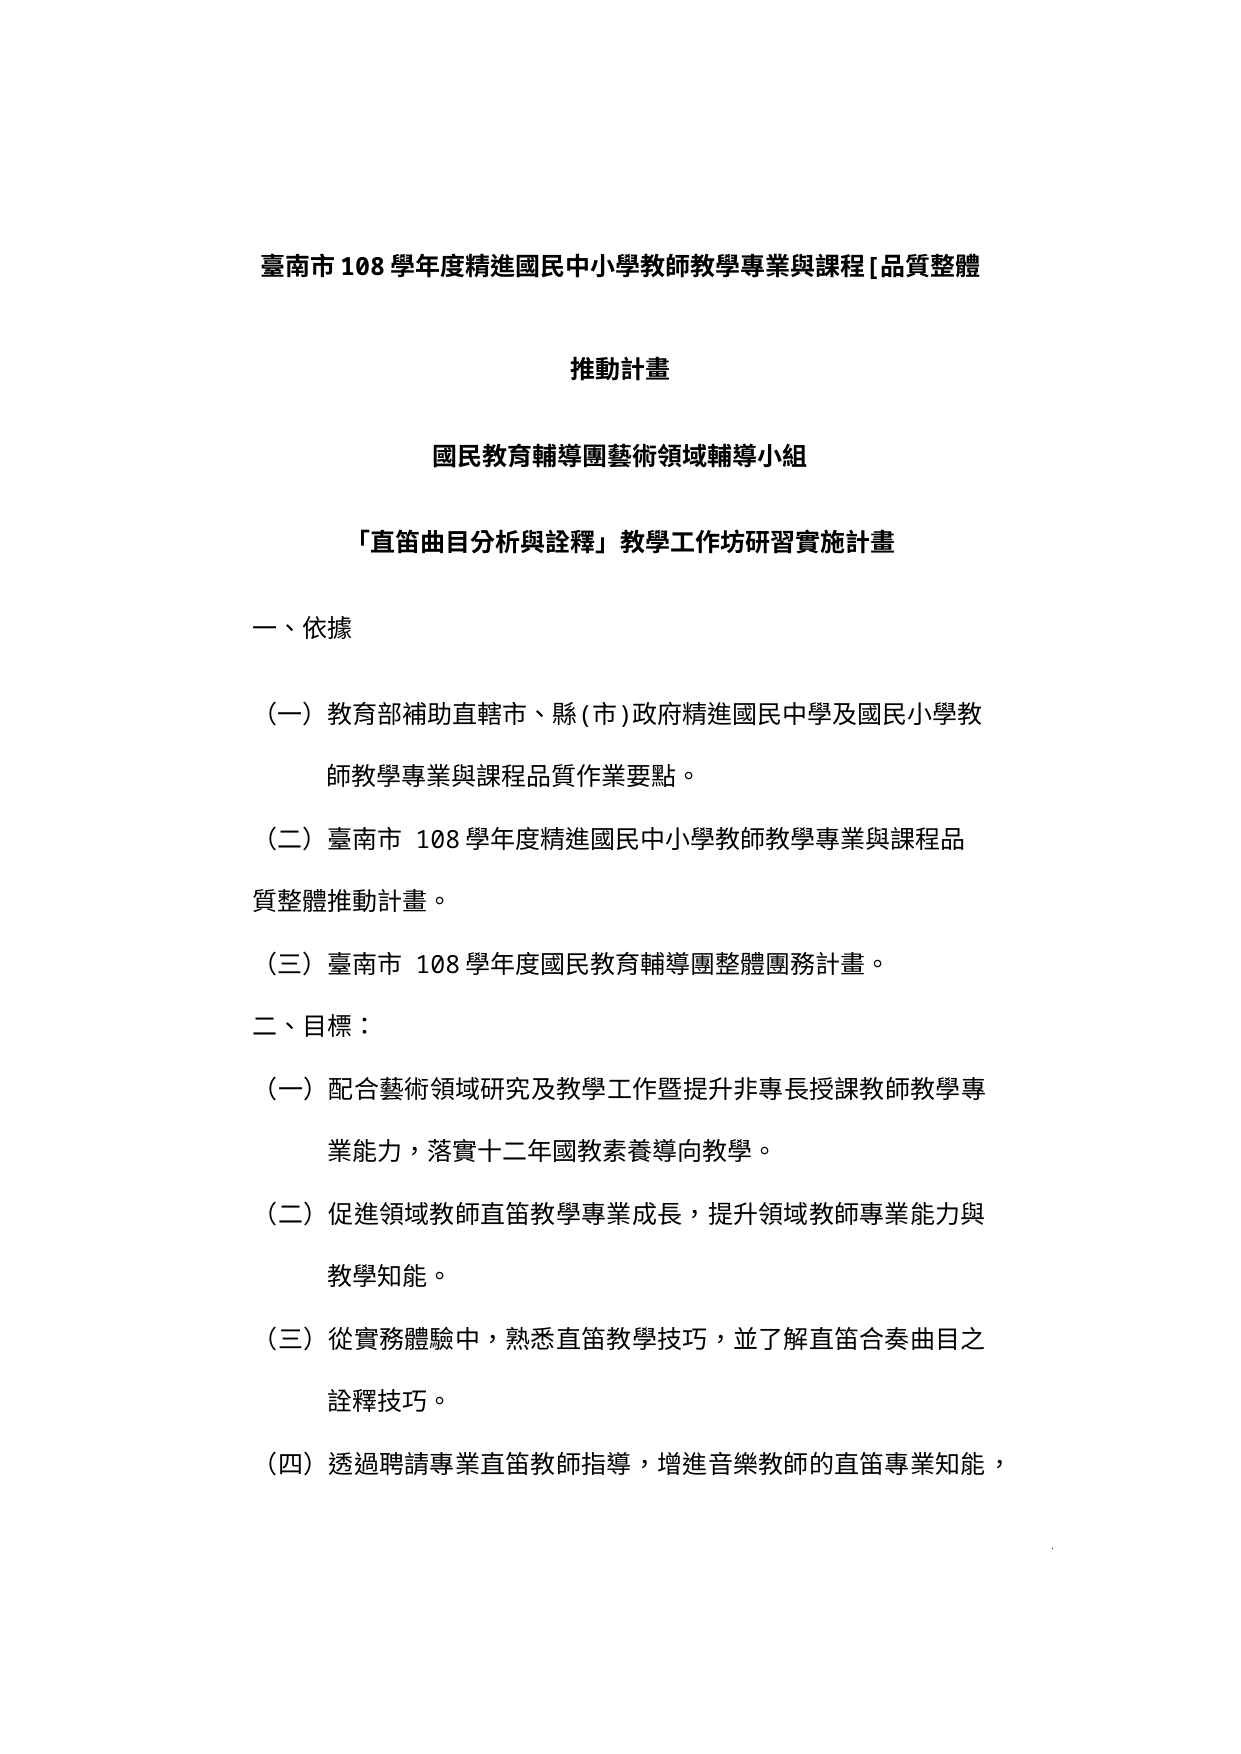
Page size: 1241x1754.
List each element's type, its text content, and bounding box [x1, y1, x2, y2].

text 臺南市108學年度精進國民中小學教師教學專業與課程[品質整體推動計畫 [189, 159, 1052, 347]
text （三）臺南市 108學年度國民教育輔導團整體團務計畫。 [189, 856, 1052, 918]
text （二）促進領域教師直笛教學專業成長，提升領域教師專業能力與教學知能。 [189, 1106, 1052, 1231]
text 國民教育輔導團藝術領域輔導小組 [189, 347, 1052, 433]
text 「直笛曲目分析與詮釋」教學工作坊研習實施計畫 [189, 433, 1052, 519]
text （四）透過聘請專業直笛教師指導，增進音樂教師的直笛專業知能，並期在過程中彼此流，交換教學心得，改進教學技巧及方法，進而提昇音樂教學品質。 [189, 1356, 1052, 1548]
text 一、依據 [189, 519, 1052, 606]
text （一）教育部補助直轄市、縣(市)政府精進國民中學及國民小學教師教學專業與課程品質作業要點。 [189, 606, 1052, 731]
text 二、目標： [189, 918, 1052, 981]
text （二）臺南市 108學年度精進國民中小學教師教學專業與課程品質整體推動計畫。 [189, 731, 1052, 856]
text （一）配合藝術領域研究及教學工作暨提升非專長授課教師教學專業能力，落實十二年國教素養導向教學。 [189, 981, 1052, 1106]
text （三）從實務體驗中，熟悉直笛教學技巧，並了解直笛合奏曲目之詮釋技巧。 [189, 1231, 1052, 1356]
